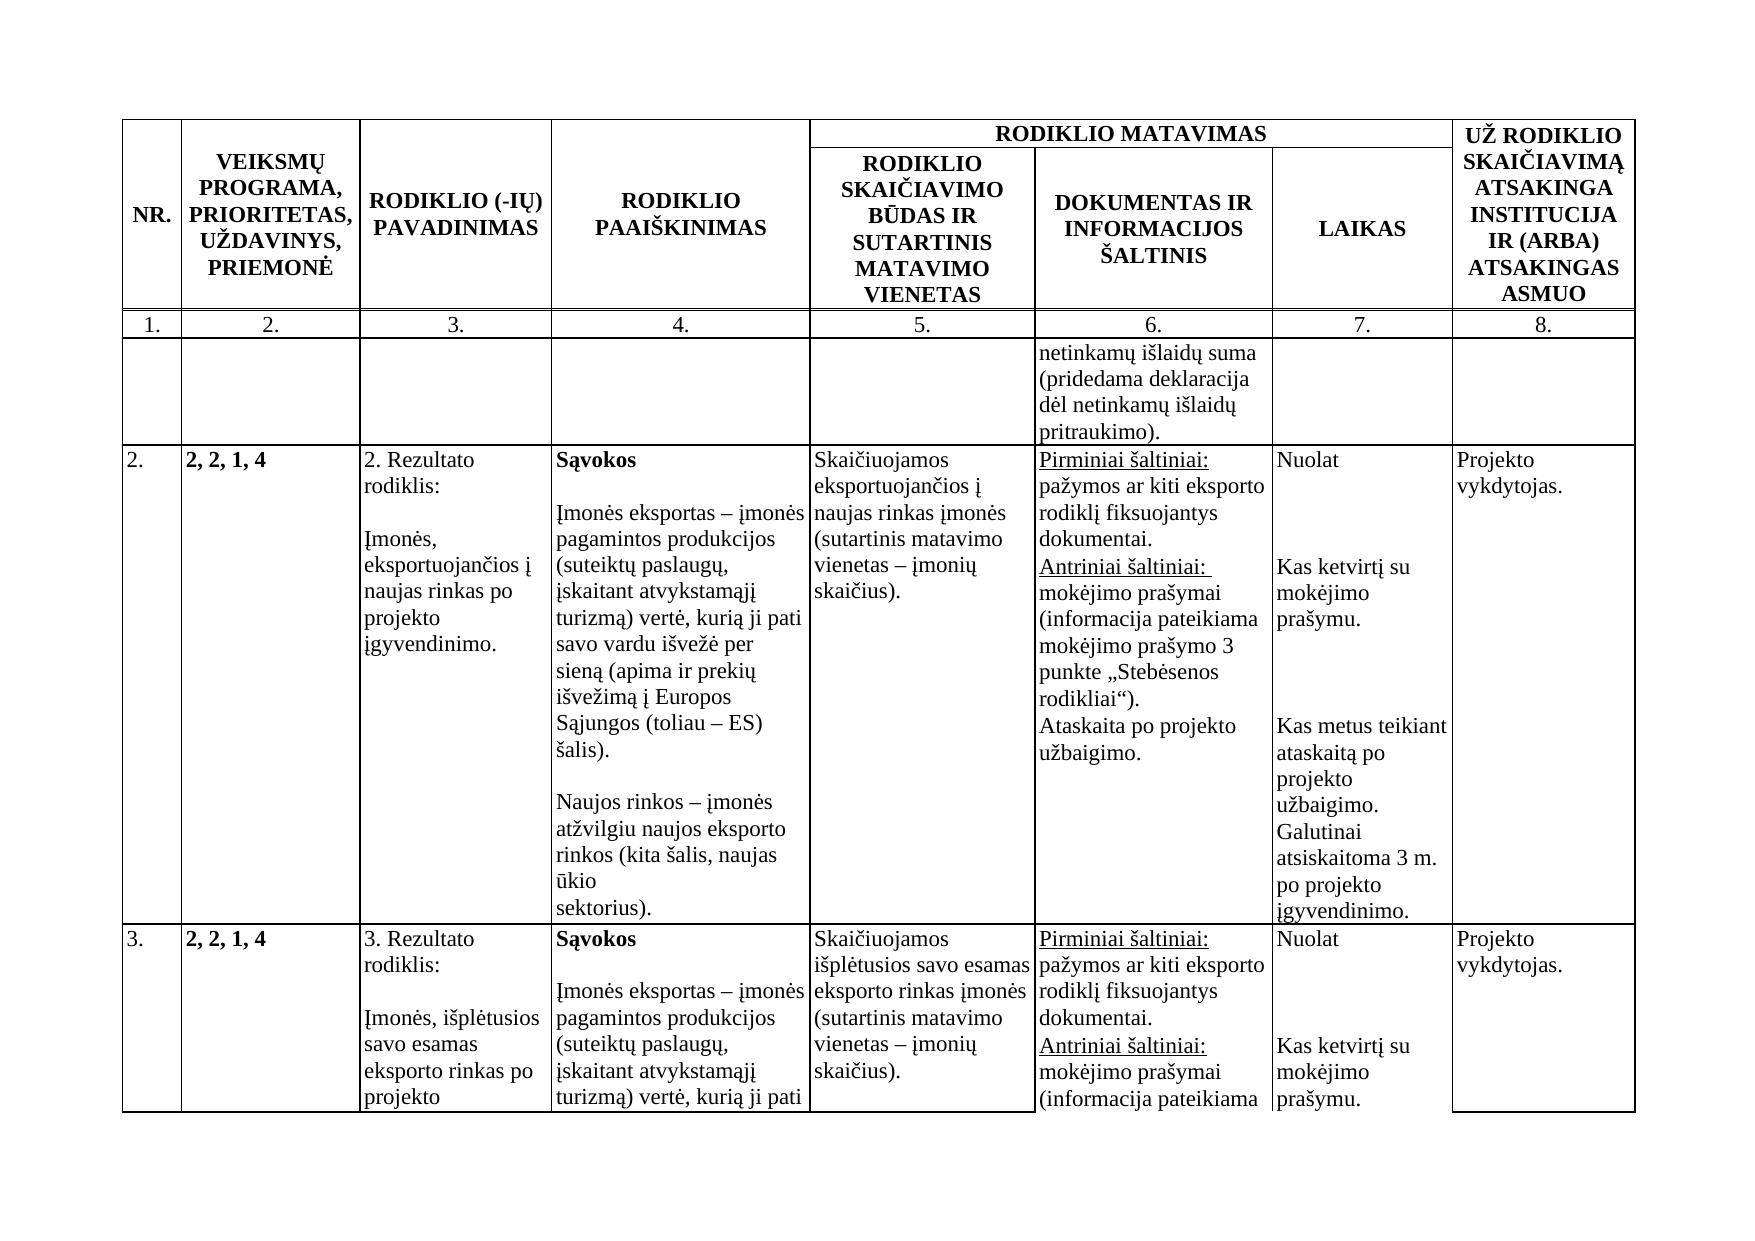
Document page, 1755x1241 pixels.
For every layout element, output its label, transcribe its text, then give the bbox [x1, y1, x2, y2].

table_cell 3. [361, 311, 551, 337]
table_header VEIKSMŲ PROGRAMA, PRIORITETAS, UŽDAVINYS, PRIEMONĖ [182, 120, 359, 308]
table_cell Skaičiuojamos išplėtusios savo esamas eksporto rinkas įmonės (sutartinis matavimo vienetas – įmonių skaičius). [811, 925, 1034, 1111]
table_cell 2. [123, 446, 181, 923]
table_cell 6. [1036, 311, 1272, 337]
table_cell 2, 2, 1, 4 [182, 446, 359, 923]
table_cell 2. Rezultato rodiklis: Įmonės, eksportuojančios į naujas rinkas po projekto įgyvendinimo. [361, 446, 551, 923]
table_cell 3. Rezultato rodiklis: Įmonės, išplėtusios savo esamas eksporto rinkas po projekto [361, 925, 551, 1111]
table_cell Kas metus teikiant ataskaitą po projekto užbaigimo. Galutinai atsiskaitoma 3 m. po projekto įgyvendinimo. [1273, 711, 1452, 923]
table_header RODIKLIO (-IŲ) PAVADINIMAS [361, 120, 551, 308]
table_header RODIKLIO MATAVIMAS [811, 120, 1452, 147]
table_cell netinkamų išlaidų suma (pridedama deklaracija dėl netinkamų išlaidų pritraukimo). [1036, 339, 1272, 444]
table_cell Nuolat [1273, 446, 1452, 551]
table_header NR. [123, 120, 181, 308]
table_cell RODIKLIO SKAIČIAVIMO BŪDAS IR SUTARTINIS MATAVIMO VIENETAS [811, 148, 1034, 308]
table_cell 3. [123, 925, 181, 1111]
table_cell Kas ketvirtį su mokėjimo prašymu. [1273, 1030, 1452, 1111]
table_cell Skaičiuojamos eksportuojančios į naujas rinkas įmonės (sutartinis matavimo vienetas – įmonių skaičius). [811, 446, 1034, 923]
table_cell Pirminiai šaltiniai: pažymos ar kiti eksporto rodiklį fiksuojantys dokumentai. [1036, 446, 1272, 551]
table_cell 1. [123, 311, 181, 337]
table_cell Pirminiai šaltiniai: pažymos ar kiti eksporto rodiklį fiksuojantys dokumentai. [1036, 925, 1272, 1030]
table_cell 5. [811, 311, 1034, 337]
table_cell [123, 339, 181, 444]
table_header RODIKLIO PAAIŠKINIMAS [552, 120, 809, 308]
table_cell [552, 339, 809, 444]
table_cell 8. [1453, 311, 1634, 337]
table_cell Sąvokos Įmonės eksportas – įmonės pagamintos produkcijos (suteiktų paslaugų, įskaitant atvykstamąjį turizmą) vertė, kurią ji pati savo vardu išvežė per sieną (apima ir prekių išvežimą į Europos Sąjungos (toliau – ES) šalis). Naujos rinkos – įmonės atžvilgiu naujos eksporto rinkos (kita šalis, naujas ūkio sektorius). [552, 446, 809, 923]
table_cell Sąvokos Įmonės eksportas – įmonės pagamintos produkcijos (suteiktų paslaugų, įskaitant atvykstamąjį turizmą) vertė, kurią ji pati [552, 925, 809, 1111]
table_cell [1453, 551, 1634, 711]
table_cell [361, 339, 551, 444]
table_cell DOKUMENTAS IR INFORMACIJOS ŠALTINIS [1036, 148, 1272, 308]
table_cell LAIKAS [1273, 148, 1452, 308]
table_cell [1453, 339, 1634, 444]
table_cell [811, 339, 1034, 444]
table_cell Nuolat [1273, 925, 1452, 1030]
table_cell 4. [552, 311, 809, 337]
table_cell [1453, 711, 1634, 923]
table_header UŽ RODIKLIO SKAIČIAVIMĄ ATSAKINGA INSTITUCIJA IR (ARBA) ATSAKINGAS ASMUO [1453, 120, 1634, 308]
table_cell 2. [182, 311, 359, 337]
table_cell 2, 2, 1, 4 [182, 925, 359, 1111]
table_cell Ataskaita po projekto užbaigimo. [1036, 711, 1272, 923]
table_cell Kas ketvirtį su mokėjimo prašymu. [1273, 551, 1452, 711]
table_cell 7. [1273, 311, 1452, 337]
table_cell Antriniai šaltiniai: mokėjimo prašymai (informacija pateikiama [1036, 1030, 1272, 1111]
table_cell Antriniai šaltiniai: mokėjimo prašymai (informacija pateikiama mokėjimo prašymo 3 punkte „Stebėsenos rodikliai“). [1036, 551, 1272, 711]
table_cell [1273, 339, 1452, 444]
table_cell Projekto vykdytojas. [1453, 925, 1634, 1111]
table_cell [182, 339, 359, 444]
table_cell Projekto vykdytojas. [1453, 446, 1634, 551]
